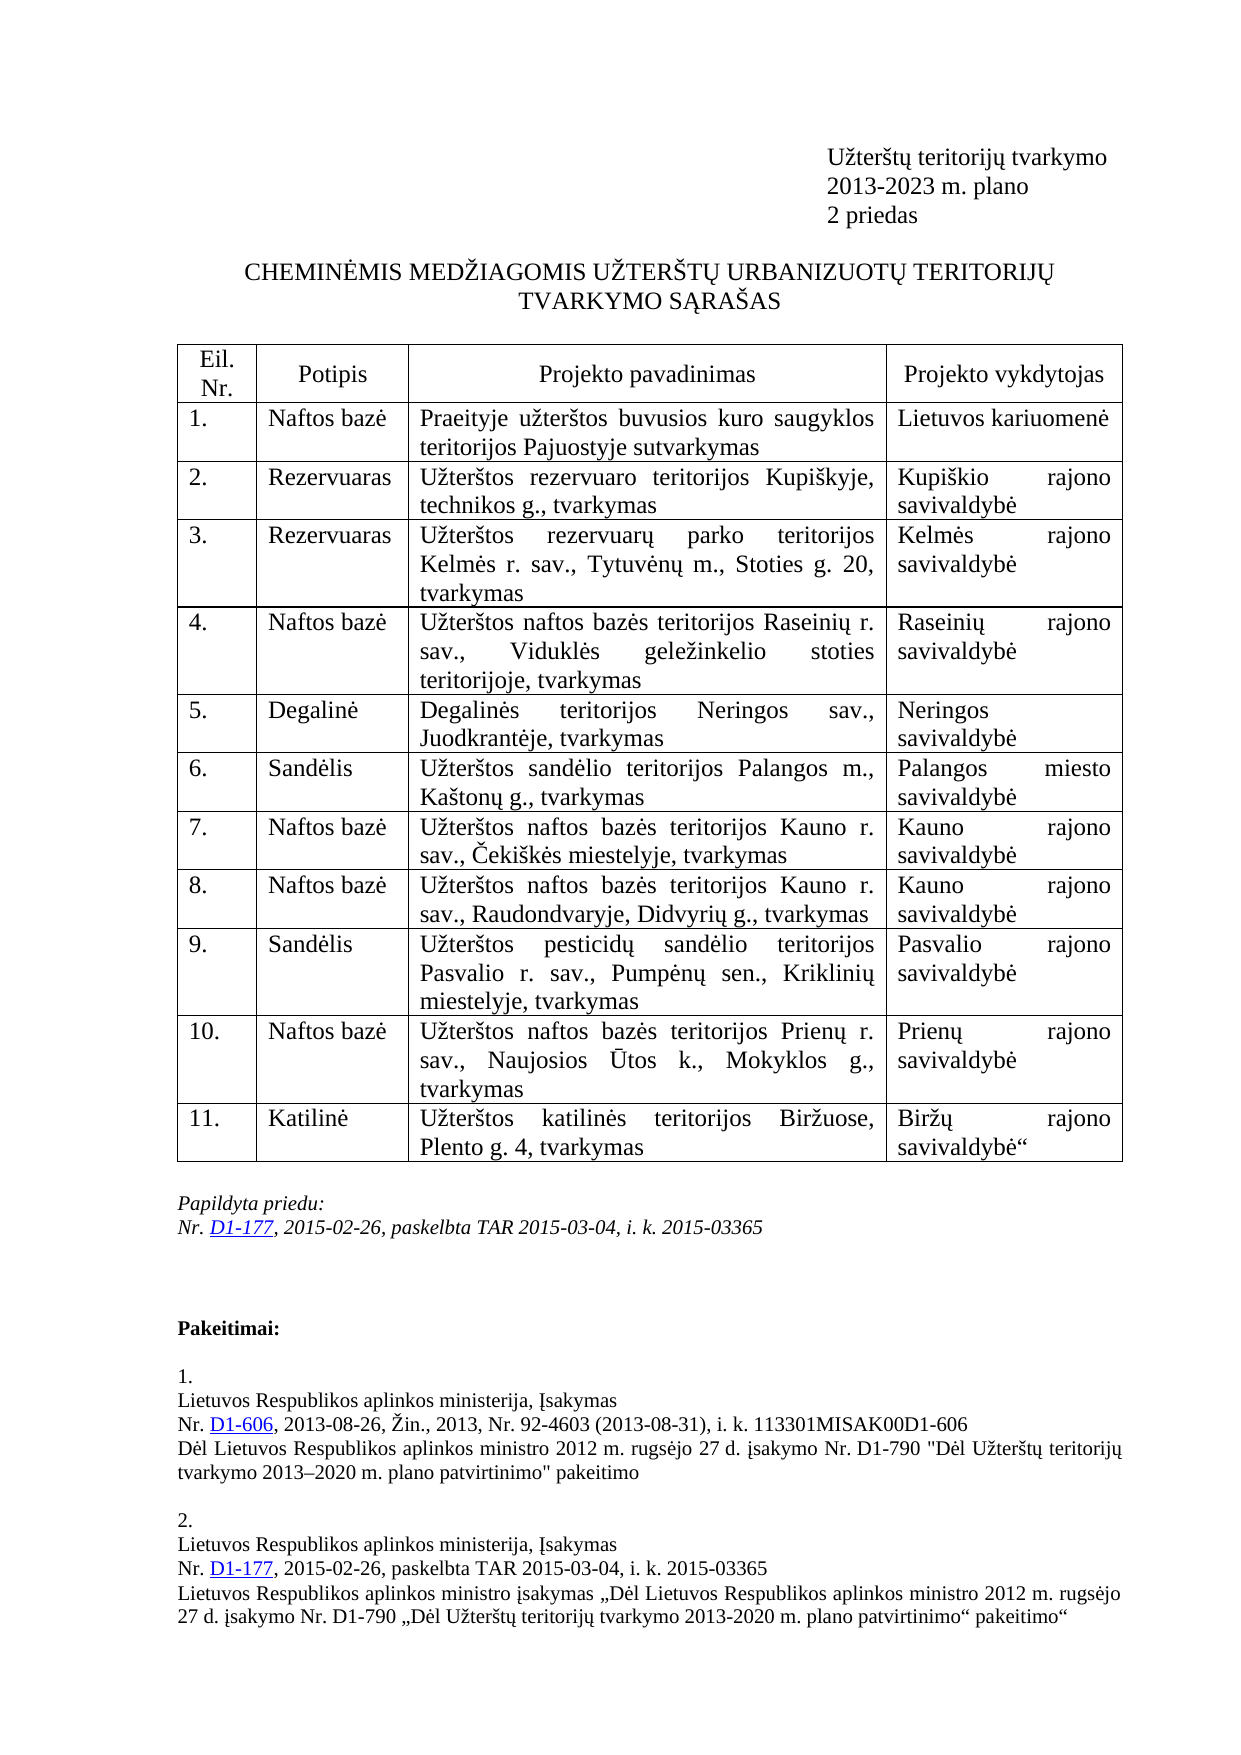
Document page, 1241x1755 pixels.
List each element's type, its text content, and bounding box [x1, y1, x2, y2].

text Dėl Lietuvos Respublikos aplinkos ministro 2012 m. rugsėjo 27 d. įsakymo Nr. D1-790 "Dėl Užterštų teritorijų tvarkymo 2013–2020 m. plano patvirtinimo" pakeitimo [177, 1436, 1122, 1484]
table_cell 4. [178, 608, 256, 694]
table_cell Sandėlis [257, 753, 408, 811]
text Papildyta priedu: [177, 1191, 1122, 1215]
table_cell 9. [178, 929, 256, 1015]
table_cell Naftos bazė [257, 812, 408, 869]
text Cheminėmis medžiagomis užterštų urbanizuotų teritorijų tvarkymo sąrašas [177, 257, 1122, 315]
table_cell Užterštos rezervuarų parko teritorijos Kelmės r. sav., Tytuvėnų m., Stoties g. 20, tvarkymas [409, 520, 886, 606]
table_cell Naftos bazė [257, 608, 408, 694]
table_cell 11. [178, 1104, 256, 1161]
text Užterštų teritorijų tvarkymo 2013-2023 m. plano [827, 142, 1122, 200]
table_cell Praeityje užterštos buvusios kuro saugyklos teritorijos Pajuostyje sutvarkymas [409, 403, 886, 461]
table_cell Naftos bazė [257, 403, 408, 461]
table_cell Kauno rajono savivaldybė [887, 812, 1122, 869]
text Nr. D1-177, 2015-02-26, paskelbta TAR 2015-03-04, i. k. 2015-03365 [177, 1215, 1122, 1239]
table_cell 1. [178, 403, 256, 461]
table_cell 2. [178, 462, 256, 519]
table_cell 5. [178, 695, 256, 752]
table_cell Užterštos naftos bazės teritorijos Prienų r. sav., Naujosios Ūtos k., Mokyklos g., tvarkymas [409, 1016, 886, 1102]
table_cell Lietuvos kariuomenė [887, 403, 1122, 461]
table_cell Pasvalio rajono savivaldybė [887, 929, 1122, 1015]
table_cell Rezervuaras [257, 520, 408, 606]
table_header Eil. Nr. [178, 345, 256, 402]
table_cell Katilinė [257, 1104, 408, 1161]
table_cell Prienų rajono savivaldybė [887, 1016, 1122, 1102]
table_cell 10. [178, 1016, 256, 1102]
table_header Projekto vykdytojas [887, 345, 1122, 402]
text 1. [177, 1364, 1122, 1388]
text Lietuvos Respublikos aplinkos ministerija, Įsakymas [177, 1388, 1122, 1412]
table_header Potipis [257, 345, 408, 402]
table_header Projekto pavadinimas [409, 345, 886, 402]
table_cell 7. [178, 812, 256, 869]
table_cell Raseinių rajono savivaldybė [887, 608, 1122, 694]
text Lietuvos Respublikos aplinkos ministro įsakymas „Dėl Lietuvos Respublikos aplinkos ministro 2012 m. rugsėjo 27 d. įsakymo Nr. D1-790 „Dėl Užterštų teritorijų tvarkymo 2013-2020 m. plano patvirtinimo“ pakeitimo“ [177, 1580, 1122, 1628]
table_cell Sandėlis [257, 929, 408, 1015]
table_cell Kupiškio rajono savivaldybė [887, 462, 1122, 519]
table_cell Užterštos naftos bazės teritorijos Kauno r. sav., Raudondvaryje, Didvyrių g., tvarkymas [409, 870, 886, 928]
table_cell Užterštos naftos bazės teritorijos Raseinių r. sav., Viduklės geležinkelio stoties teritorijoje, tvarkymas [409, 608, 886, 694]
text Nr. D1-606, 2013-08-26, Žin., 2013, Nr. 92-4603 (2013-08-31), i. k. 113301MISAK00D1-606 [177, 1412, 1122, 1436]
table_cell Rezervuaras [257, 462, 408, 519]
table_cell 8. [178, 870, 256, 928]
table_cell Neringos savivaldybė [887, 695, 1122, 752]
table_cell Užterštos katilinės teritorijos Biržuose, Plento g. 4, tvarkymas [409, 1104, 886, 1161]
table_cell Kelmės rajono savivaldybė [887, 520, 1122, 606]
table_cell Palangos miesto savivaldybė [887, 753, 1122, 811]
text 2. [177, 1508, 1122, 1532]
table_cell Naftos bazė [257, 1016, 408, 1102]
table_cell Degalinė [257, 695, 408, 752]
table_cell Užterštos rezervuaro teritorijos Kupiškyje, technikos g., tvarkymas [409, 462, 886, 519]
table_cell 3. [178, 520, 256, 606]
table_cell 6. [178, 753, 256, 811]
table_cell Užterštos pesticidų sandėlio teritorijos Pasvalio r. sav., Pumpėnų sen., Kriklinių miestelyje, tvarkymas [409, 929, 886, 1015]
text Nr. D1-177, 2015-02-26, paskelbta TAR 2015-03-04, i. k. 2015-03365 [177, 1556, 1122, 1580]
text Lietuvos Respublikos aplinkos ministerija, Įsakymas [177, 1532, 1122, 1556]
text 2 priedas [827, 200, 1122, 228]
table_cell Biržų rajono savivaldybė“ [887, 1104, 1122, 1161]
table_cell Kauno rajono savivaldybė [887, 870, 1122, 928]
table_cell Užterštos sandėlio teritorijos Palangos m., Kaštonų g., tvarkymas [409, 753, 886, 811]
table_cell Naftos bazė [257, 870, 408, 928]
table_cell Užterštos naftos bazės teritorijos Kauno r. sav., Čekiškės miestelyje, tvarkymas [409, 812, 886, 869]
text Pakeitimai: [177, 1316, 1122, 1340]
table_cell Degalinės teritorijos Neringos sav., Juodkrantėje, tvarkymas [409, 695, 886, 752]
